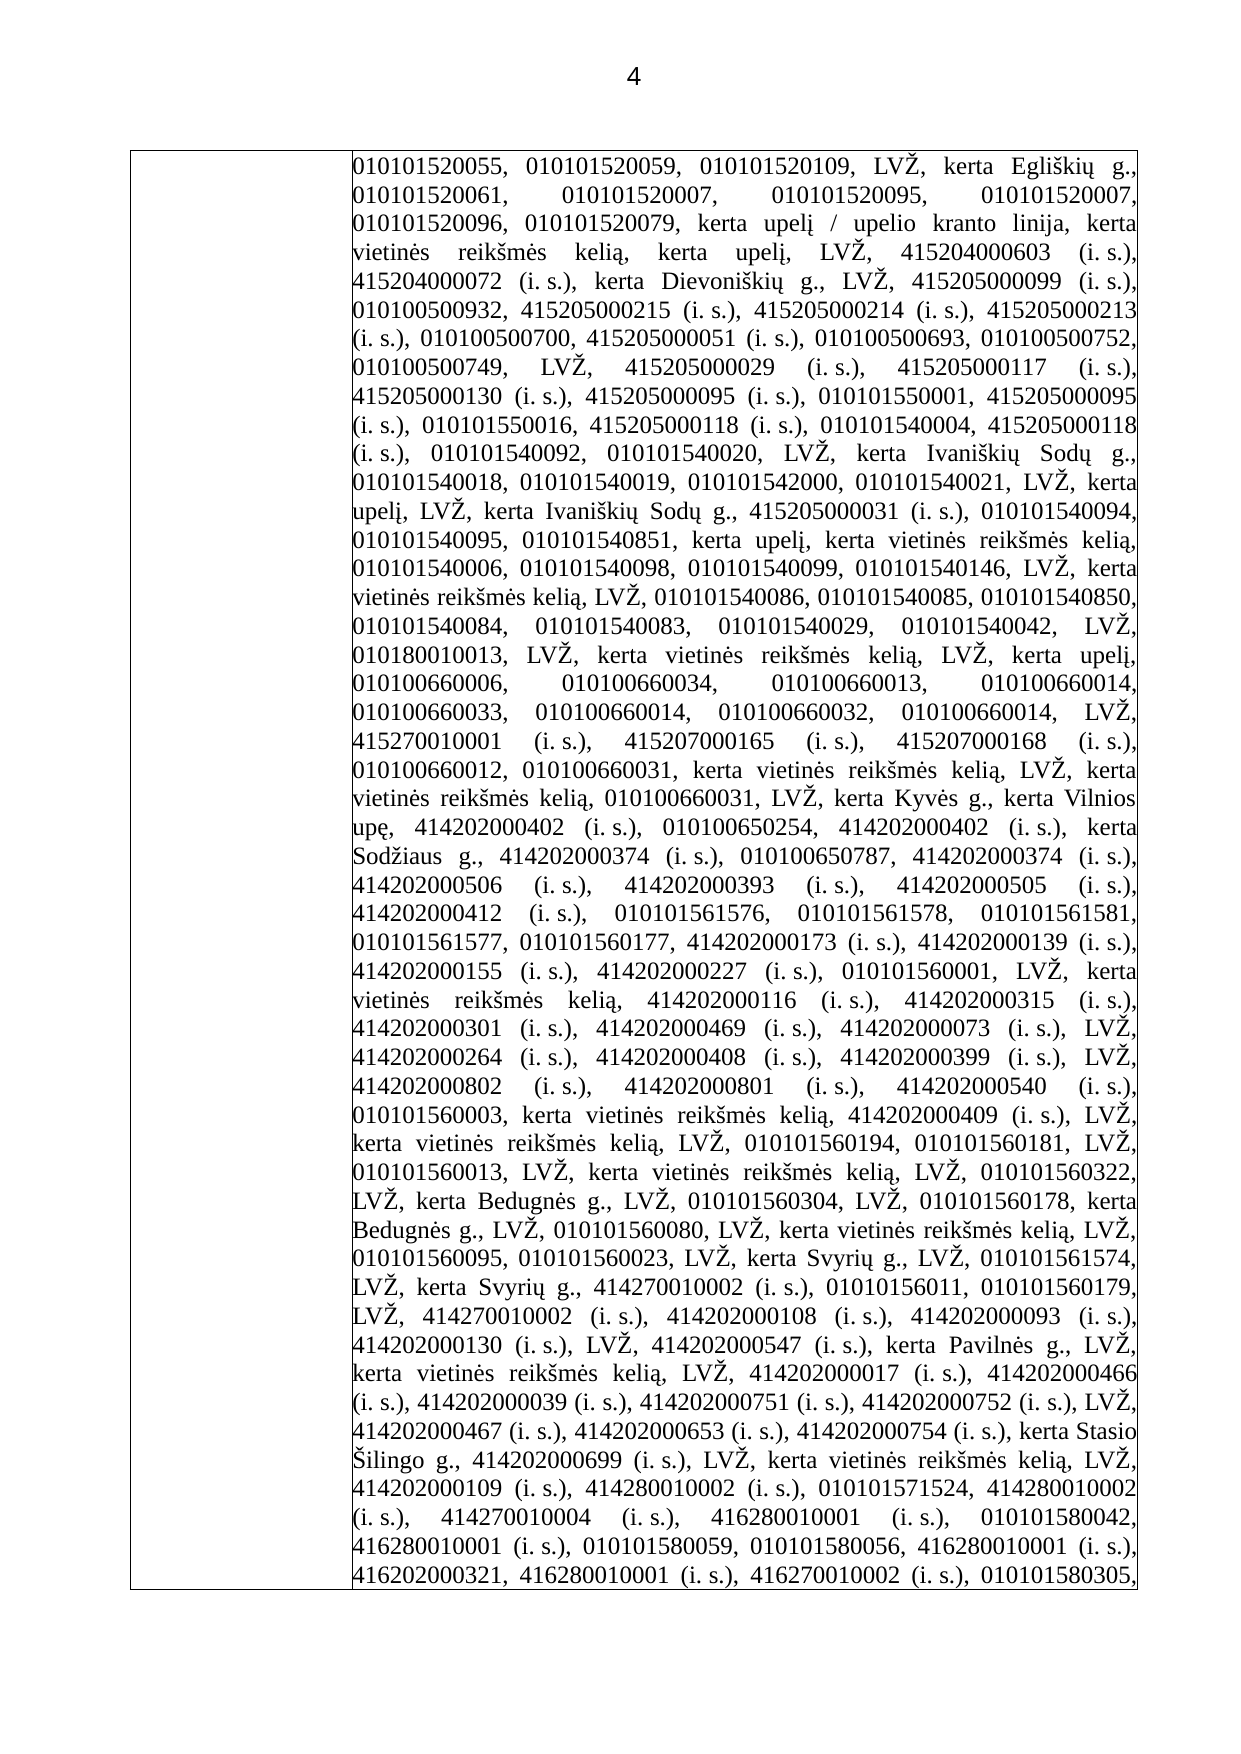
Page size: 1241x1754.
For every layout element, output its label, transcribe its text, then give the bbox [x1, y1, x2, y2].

table_cell 010101520055, 010101520059, 010101520109, LVŽ, kerta Egliškių g., 010101520061, 010101520007, 010101520095, 010101520007, 010101520096, 010101520079, kerta upelį / upelio kranto linija, kerta vietinės reikšmės kelią, kerta upelį, LVŽ, 415204000603 (i. s.), 415204000072 (i. s.), kerta Dievoniškių g., LVŽ, 415205000099 (i. s.), 010100500932, 415205000215 (i. s.), 415205000214 (i. s.), 415205000213 (i. s.), 010100500700, 415205000051 (i. s.), 010100500693, 010100500752, 010100500749, LVŽ, 415205000029 (i. s.), 415205000117 (i. s.), 415205000130 (i. s.), 415205000095 (i. s.), 010101550001, 415205000095 (i. s.), 010101550016, 415205000118 (i. s.), 010101540004, 415205000118 (i. s.), 010101540092, 010101540020, LVŽ, kerta Ivaniškių Sodų g., 010101540018, 010101540019, 010101542000, 010101540021, LVŽ, kerta upelį, LVŽ, kerta Ivaniškių Sodų g., 415205000031 (i. s.), 010101540094, 010101540095, 010101540851, kerta upelį, kerta vietinės reikšmės kelią, 010101540006, 010101540098, 010101540099, 010101540146, LVŽ, kerta vietinės reikšmės kelią, LVŽ, 010101540086, 010101540085, 010101540850, 010101540084, 010101540083, 010101540029, 010101540042, LVŽ, 010180010013, LVŽ, kerta vietinės reikšmės kelią, LVŽ, kerta upelį, 010100660006, 010100660034, 010100660013, 010100660014, 010100660033, 010100660014, 010100660032, 010100660014, LVŽ, 415270010001 (i. s.), 415207000165 (i. s.), 415207000168 (i. s.), 010100660012, 010100660031, kerta vietinės reikšmės kelią, LVŽ, kerta vietinės reikšmės kelią, 010100660031, LVŽ, kerta Kyvės g., kerta Vilnios upę, 414202000402 (i. s.), 010100650254, 414202000402 (i. s.), kerta Sodžiaus g., 414202000374 (i. s.), 010100650787, 414202000374 (i. s.), 414202000506 (i. s.), 414202000393 (i. s.), 414202000505 (i. s.), 414202000412 (i. s.), 010101561576, 010101561578, 010101561581, 010101561577, 010101560177, 414202000173 (i. s.), 414202000139 (i. s.), 414202000155 (i. s.), 414202000227 (i. s.), 010101560001, LVŽ, kerta vietinės reikšmės kelią, 414202000116 (i. s.), 414202000315 (i. s.), 414202000301 (i. s.), 414202000469 (i. s.), 414202000073 (i. s.), LVŽ, 414202000264 (i. s.), 414202000408 (i. s.), 414202000399 (i. s.), LVŽ, 414202000802 (i. s.), 414202000801 (i. s.), 414202000540 (i. s.), 010101560003, kerta vietinės reikšmės kelią, 414202000409 (i. s.), LVŽ, kerta vietinės reikšmės kelią, LVŽ, 010101560194, 010101560181, LVŽ, 010101560013, LVŽ, kerta vietinės reikšmės kelią, LVŽ, 010101560322, LVŽ, kerta Bedugnės g., LVŽ, 010101560304, LVŽ, 010101560178, kerta Bedugnės g., LVŽ, 010101560080, LVŽ, kerta vietinės reikšmės kelią, LVŽ, 010101560095, 010101560023, LVŽ, kerta Svyrių g., LVŽ, 010101561574, LVŽ, kerta Svyrių g., 414270010002 (i. s.), 01010156011, 010101560179, LVŽ, 414270010002 (i. s.), 414202000108 (i. s.), 414202000093 (i. s.), 414202000130 (i. s.), LVŽ, 414202000547 (i. s.), kerta Pavilnės g., LVŽ, kerta vietinės reikšmės kelią, LVŽ, 414202000017 (i. s.), 414202000466 (i. s.), 414202000039 (i. s.), 414202000751 (i. s.), 414202000752 (i. s.), LVŽ, 414202000467 (i. s.), 414202000653 (i. s.), 414202000754 (i. s.), kerta Stasio Šilingo g., 414202000699 (i. s.), LVŽ, kerta vietinės reikšmės kelią, LVŽ, 414202000109 (i. s.), 414280010002 (i. s.), 010101571524, 414280010002 (i. s.), 414270010004 (i. s.), 416280010001 (i. s.), 010101580042, 416280010001 (i. s.), 010101580059, 010101580056, 416280010001 (i. s.), 416202000321, 416280010001 (i. s.), 416270010002 (i. s.), 010101580305, [353, 151, 1137, 1588]
table_cell [131, 151, 352, 1588]
